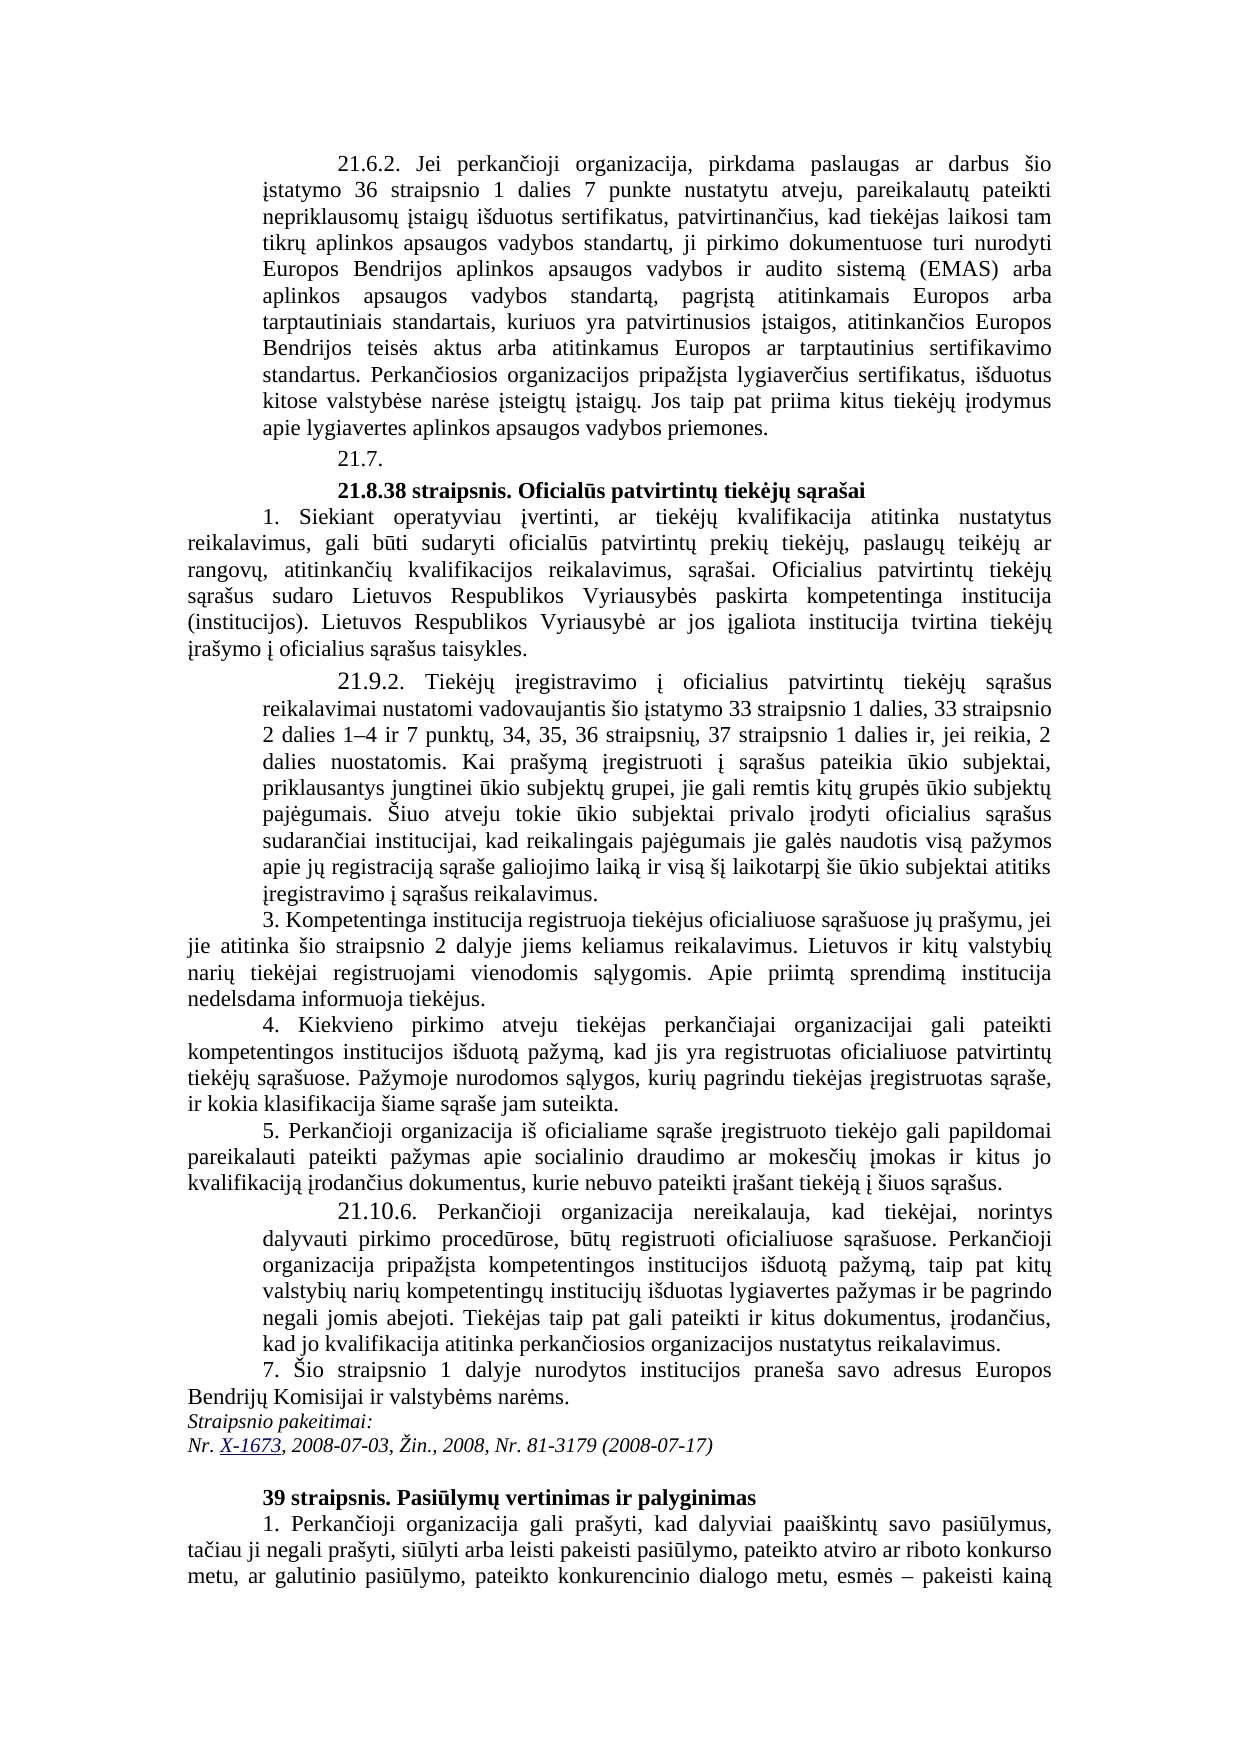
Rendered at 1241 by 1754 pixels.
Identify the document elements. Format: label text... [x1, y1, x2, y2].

text 5. Perkančioji organizacija iš oficialiame sąraše įregistruoto tiekėjo gali papildomai pareikalauti pateikti pažymas apie socialinio draudimo ar mokesčių įmokas ir kitus jo kvalifikaciją įrodančius dokumentus, kurie nebuvo pateikti įrašant tiekėją į šiuos sąrašus. [187, 1117, 1053, 1196]
text 39 straipsnis. Pasiūlymų vertinimas ir palyginimas [187, 1483, 1053, 1510]
text 1. Siekiant operatyviau įvertinti, ar tiekėjų kvalifikacija atitinka nustatytus reikalavimus, gali būti sudaryti oficialūs patvirtintų prekių tiekėjų, paslaugų teikėjų ar rangovų, atitinkančių kvalifikacijos reikalavimus, sąrašai. Oficialius patvirtintų tiekėjų sąrašus sudaro Lietuvos Respublikos Vyriausybės paskirta kompetentinga institucija (institucijos). Lietuvos Respublikos Vyriausybė ar jos įgaliota institucija tvirtina tiekėjų įrašymo į oficialius sąrašus taisykles. [187, 503, 1053, 661]
subtitle 2. Jei perkančioji organizacija, pirkdama paslaugas ar darbus šio įstatymo 36 straipsnio 1 dalies 7 punkte nustatytu atveju, pareikalautų pateikti nepriklausomų įstaigų išduotus sertifikatus, patvirtinančius, kad tiekėjas laikosi tam tikrų aplinkos apsaugos vadybos standartų, ji pirkimo dokumentuose turi nurodyti Europos Bendrijos aplinkos apsaugos vadybos ir audito sistemą (EMAS) arba aplinkos apsaugos vadybos standartą, pagrįstą atitinkamais Europos arba tarptautiniais standartais, kuriuos yra patvirtinusios įstaigos, atitinkančios Europos Bendrijos teisės aktus arba atitinkamus Europos ar tarptautinius sertifikavimo standartus. Perkančiosios organizacijos pripažįsta lygiaverčius sertifikatus, išduotus kitose valstybėse narėse įsteigtų įstaigų. Jos taip pat priima kitus tiekėjų įrodymus apie lygiavertes aplinkos apsaugos vadybos priemones. [187, 150, 1053, 440]
text Straipsnio pakeitimai: [187, 1409, 1053, 1433]
subtitle 2. Tiekėjų įregistravimo į oficialius patvirtintų tiekėjų sąrašus reikalavimai nustatomi vadovaujantis šio įstatymo 33 straipsnio 1 dalies, 33 straipsnio 2 dalies 1–4 ir 7 punktų, 34, 35, 36 straipsnių, 37 straipsnio 1 dalies ir, jei reikia, 2 dalies nuostatomis. Kai prašymą įregistruoti į sąrašus pateikia ūkio subjektai, priklausantys jungtinei ūkio subjektų grupei, jie gali remtis kitų grupės ūkio subjektų pajėgumais. Šiuo atveju tokie ūkio subjektai privalo įrodyti oficialius sąrašus sudarančiai institucijai, kad reikalingais pajėgumais jie galės naudotis visą pažymos apie jų registraciją sąraše galiojimo laiką ir visą šį laikotarpį šie ūkio subjektai atitiks įregistravimo į sąrašus reikalavimus. [187, 666, 1053, 906]
text 4. Kiekvieno pirkimo atveju tiekėjas perkančiajai organizacijai gali pateikti kompetentingos institucijos išduotą pažymą, kad jis yra registruotas oficialiuose patvirtintų tiekėjų sąrašuose. Pažymoje nurodomos sąlygos, kurių pagrindu tiekėjas įregistruotas sąraše, ir kokia klasifikacija šiame sąraše jam suteikta. [187, 1011, 1053, 1117]
text 7. Šio straipsnio 1 dalyje nurodytos institucijos praneša savo adresus Europos Bendrijų Komisijai ir valstybėms narėms. [187, 1356, 1053, 1409]
text 3. Kompetentinga institucija registruoja tiekėjus oficialiuose sąrašuose jų prašymu, jei jie atitinka šio straipsnio 2 dalyje jiems keliamus reikalavimus. Lietuvos ir kitų valstybių narių tiekėjai registruojami vienodomis sąlygomis. Apie priimtą sprendimą institucija nedelsdama informuoja tiekėjus. [187, 906, 1053, 1011]
subtitle 38 straipsnis. Oficialūs patvirtintų tiekėjų sąrašai [187, 477, 1053, 503]
subtitle 6. Perkančioji organizacija nereikalauja, kad tiekėjai, norintys dalyvauti pirkimo procedūrose, būtų registruoti oficialiuose sąrašuose. Perkančioji organizacija pripažįsta kompetentingos institucijos išduotą pažymą, taip pat kitų valstybių narių kompetentingų institucijų išduotas lygiavertes pažymas ir be pagrindo negali jomis abejoti. Tiekėjas taip pat gali pateikti ir kitus dokumentus, įrodančius, kad jo kvalifikacija atitinka perkančiosios organizacijos nustatytus reikalavimus. [187, 1196, 1053, 1356]
text 1. Perkančioji organizacija gali prašyti, kad dalyviai paaiškintų savo pasiūlymus, tačiau ji negali prašyti, siūlyti arba leisti pakeisti pasiūlymo, pateikto atviro ar riboto konkurso metu, ar galutinio pasiūlymo, pateikto konkurencinio dialogo metu, esmės – pakeisti kainą [187, 1510, 1053, 1589]
text Nr. X-1673, 2008-07-03, Žin., 2008, Nr. 81-3179 (2008-07-17) [187, 1433, 1053, 1457]
